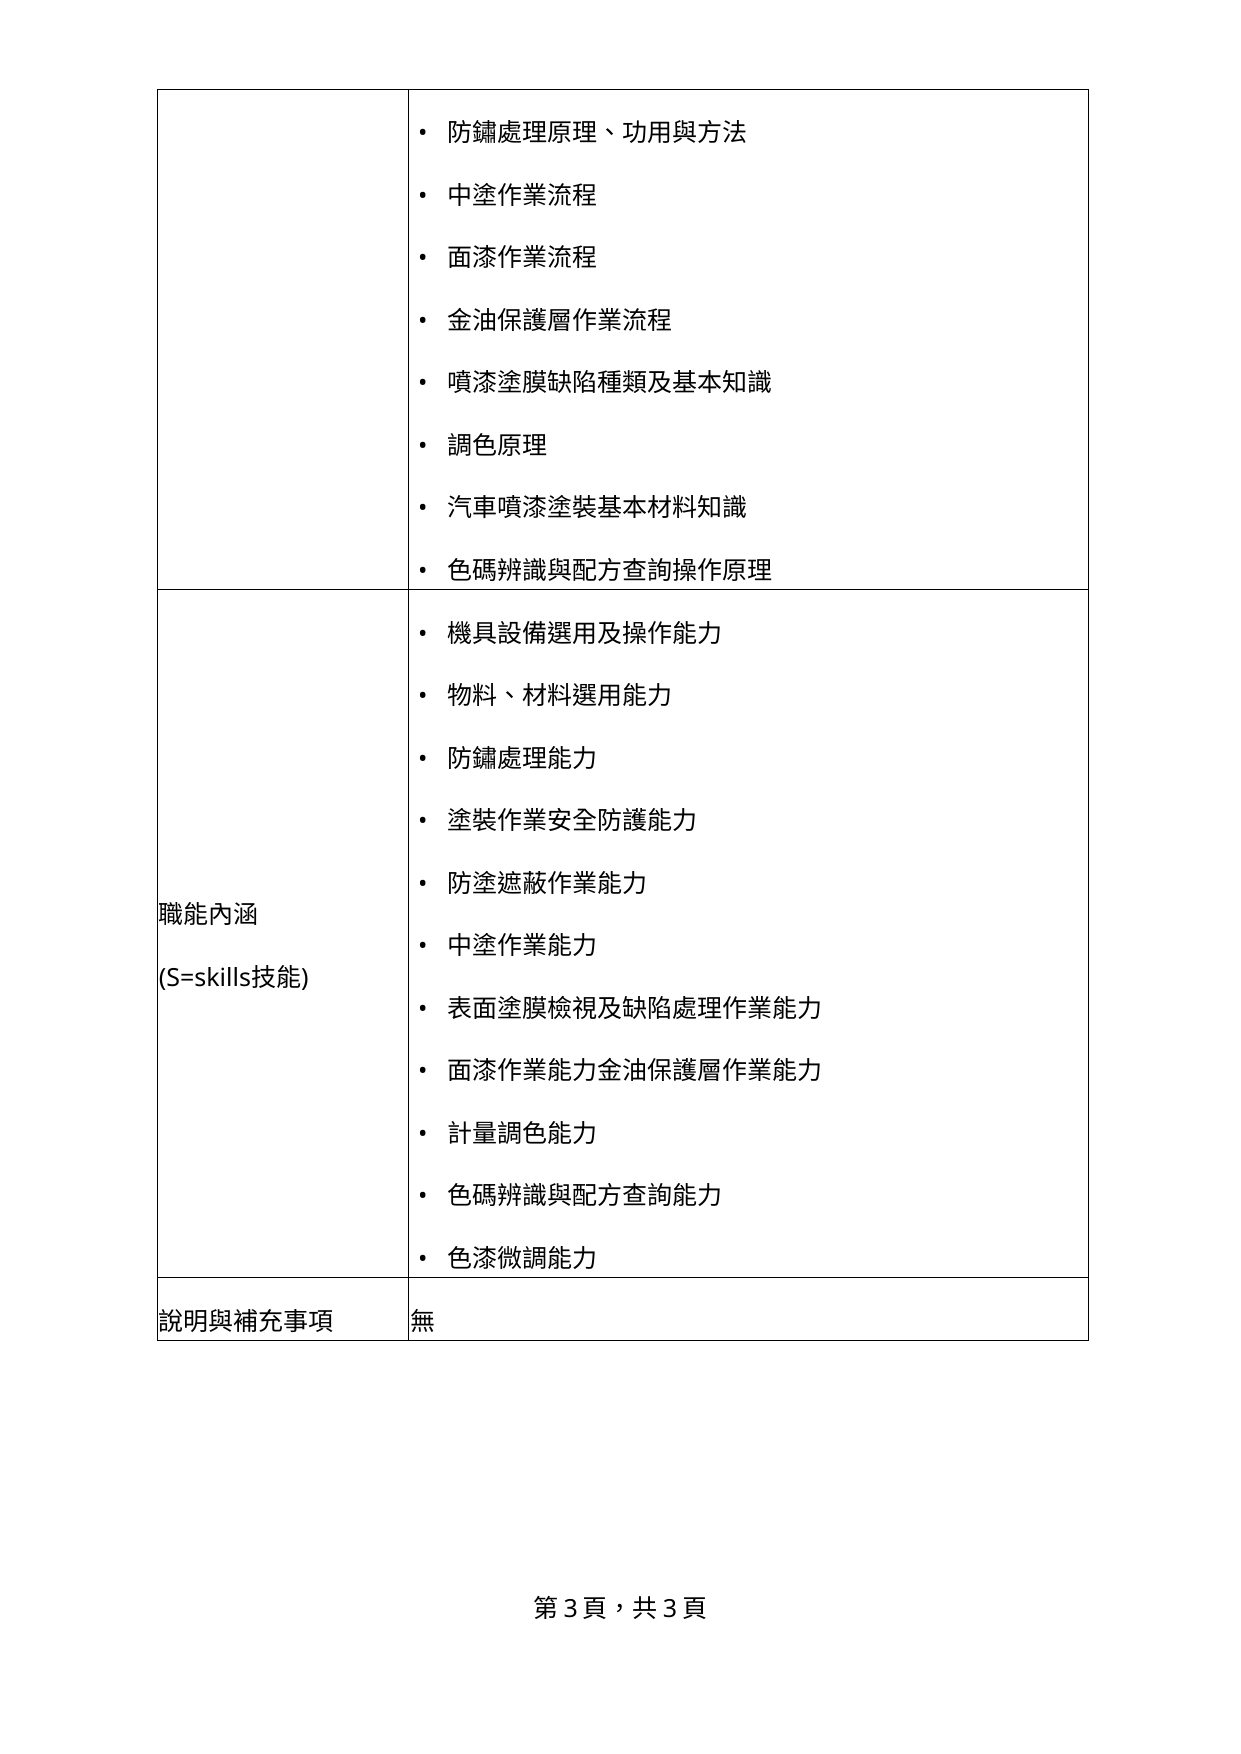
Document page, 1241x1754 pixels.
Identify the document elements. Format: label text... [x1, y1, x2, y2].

table_cell [158, 90, 408, 589]
table_cell 職能內涵 (S=skills技能) [158, 590, 408, 1277]
table_cell 職業安全衛生相關規範 塗裝材料概論 機具設備操作手冊 遮蔽材料種類 塗裝程序與方法 噴槍的類型及主要零件 基材處理原理、功用與方法 防鏽處理原理、功用與方法 中塗作業流程 面漆作業流程 金油保護層作業流程 噴漆塗膜缺陷種類及基本知識 調色原理 汽車噴漆塗裝基本材料知識 色碼辨識與配方查詢操作原理 [409, 90, 1088, 589]
table_cell 無 [409, 1278, 1088, 1340]
table_cell 機具設備選用及操作能力 物料、材料選用能力 防鏽處理能力 塗裝作業安全防護能力 防塗遮蔽作業能力 中塗作業能力 表面塗膜檢視及缺陷處理作業能力 面漆作業能力金油保護層作業能力 計量調色能力 色碼辨識與配方查詢能力 色漆微調能力 [409, 590, 1088, 1277]
table_cell 說明與補充事項 [158, 1278, 408, 1340]
